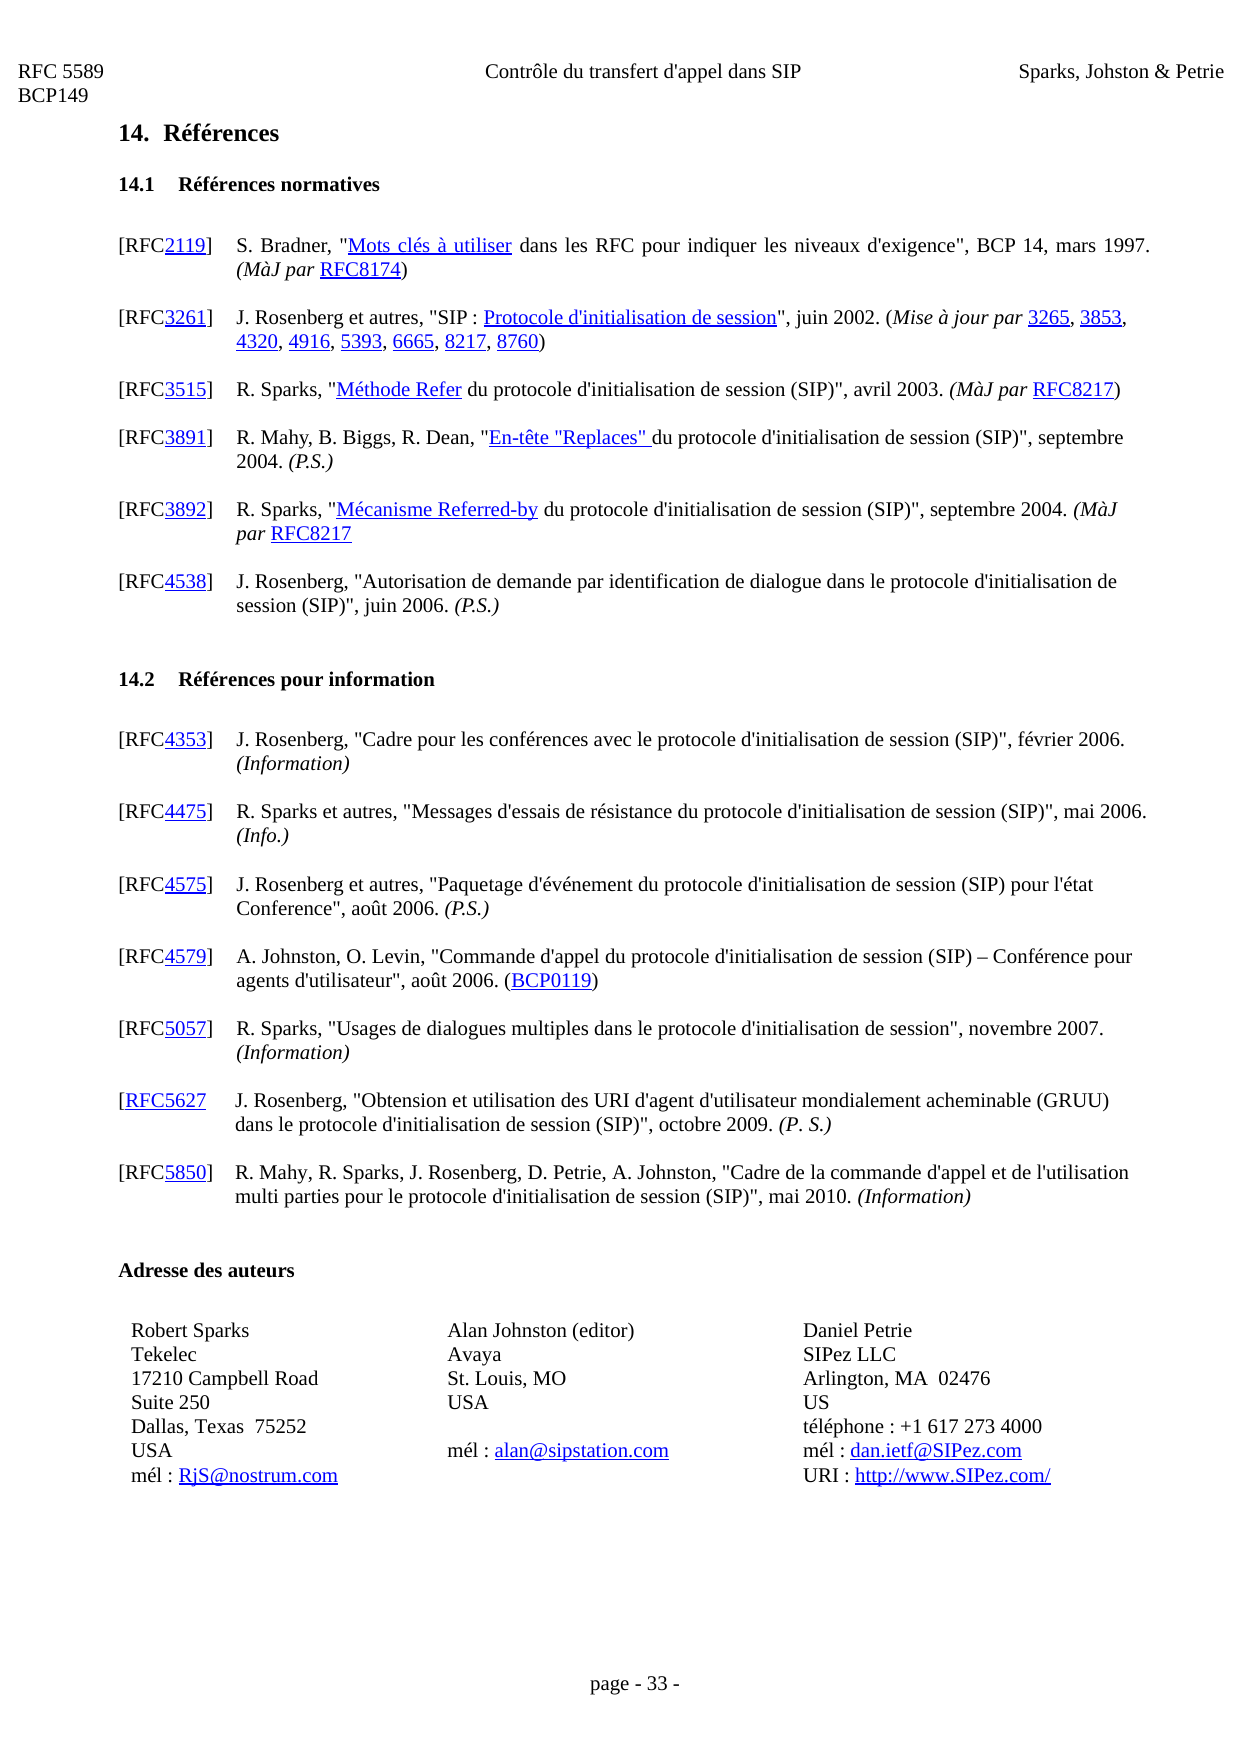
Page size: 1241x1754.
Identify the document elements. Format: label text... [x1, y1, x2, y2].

text [RFC4353] J. Rosenberg, "Cadre pour les conférences avec le protocole d'initialisation de session (SIP)", février 2006. (Information) [118, 727, 1152, 775]
text [RFC3892] R. Sparks, "Mécanisme Referred-by du protocole d'initialisation de session (SIP)", septembre 2004. (MàJ par RFC8217 [118, 497, 1152, 545]
table_cell Avaya [436, 1342, 792, 1366]
text [RFC5057] R. Sparks, "Usages de dialogues multiples dans le protocole d'initialisation de session", novembre 2007. (Information) [118, 1016, 1152, 1064]
table_cell Tekelec [120, 1342, 436, 1366]
subtitle Adresse des auteurs [118, 1257, 1152, 1282]
table_cell USA [120, 1439, 436, 1462]
text [RFC3261] J. Rosenberg et autres, "SIP : Protocole d'initialisation de session", juin 2002. (Mise à jour par 3265, 3853, 4320, 4916, 5393, 6665, 8217, 8760) [118, 305, 1152, 353]
table_header Alan Johnston (editor) [436, 1318, 792, 1342]
table_cell URI : http://www.SIPez.com/ [792, 1463, 1150, 1487]
text [RFC4538] J. Rosenberg, "Autorisation de demande par identification de dialogue dans le protocole d'initialisation de session (SIP)", juin 2006. (P.S.) [118, 569, 1152, 617]
table_cell téléphone : +1 617 273 4000 [792, 1414, 1150, 1438]
text [RFC5627 J. Rosenberg, "Obtension et utilisation des URI d'agent d'utilisateur mondialement acheminable (GRUU) dans le protocole d'initialisation de session (SIP)", octobre 2009. (P. S.) [118, 1088, 1152, 1136]
table_cell [436, 1414, 792, 1438]
subtitle 14. Références [118, 118, 1152, 147]
table_cell Suite 250 [120, 1390, 436, 1414]
table_header Daniel Petrie [792, 1318, 1150, 1342]
text [RFC4575] J. Rosenberg et autres, "Paquetage d'événement du protocole d'initialisation de session (SIP) pour l'état Conference", août 2006. (P.S.) [118, 872, 1152, 920]
table_cell 17210 Campbell Road [120, 1366, 436, 1390]
subtitle 14.1 Références normatives [118, 172, 1152, 196]
table_cell Dallas, Texas 75252 [120, 1414, 436, 1438]
table_cell mél : dan.ietf@SIPez.com [792, 1439, 1150, 1462]
text [RFC3891] R. Mahy, B. Biggs, R. Dean, "En-tête "Replaces" du protocole d'initialisation de session (SIP)", septembre 2004. (P.S.) [118, 425, 1152, 473]
table_cell SIPez LLC [792, 1342, 1150, 1366]
table_cell [436, 1463, 792, 1487]
table_cell mél : alan@sipstation.com [436, 1439, 792, 1462]
subtitle 14.2 Références pour information [118, 667, 1152, 691]
table_cell US [792, 1390, 1150, 1414]
text [RFC5850] R. Mahy, R. Sparks, J. Rosenberg, D. Petrie, A. Johnston, "Cadre de la commande d'appel et de l'utilisation multi parties pour le protocole d'initialisation de session (SIP)", mai 2010. (Information) [118, 1160, 1152, 1208]
table_cell Arlington, MA 02476 [792, 1366, 1150, 1390]
table_header Robert Sparks [120, 1318, 436, 1342]
table_cell mél : RjS@nostrum.com [120, 1463, 436, 1487]
table_cell St. Louis, MO [436, 1366, 792, 1390]
text [RFC4475] R. Sparks et autres, "Messages d'essais de résistance du protocole d'initialisation de session (SIP)", mai 2006. (Info.) [118, 799, 1152, 847]
text [RFC2119] S. Bradner, "Mots clés à utiliser dans les RFC pour indiquer les niveaux d'exigence", BCP 14, mars 1997. (MàJ par RFC8174) [118, 232, 1152, 281]
text [RFC4579] A. Johnston, O. Levin, "Commande d'appel du protocole d'initialisation de session (SIP) – Conférence pour agents d'utilisateur", août 2006. (BCP0119) [118, 944, 1152, 992]
table_cell USA [436, 1390, 792, 1414]
text [RFC3515] R. Sparks, "Méthode Refer du protocole d'initialisation de session (SIP)", avril 2003. (MàJ par RFC8217) [118, 377, 1152, 401]
